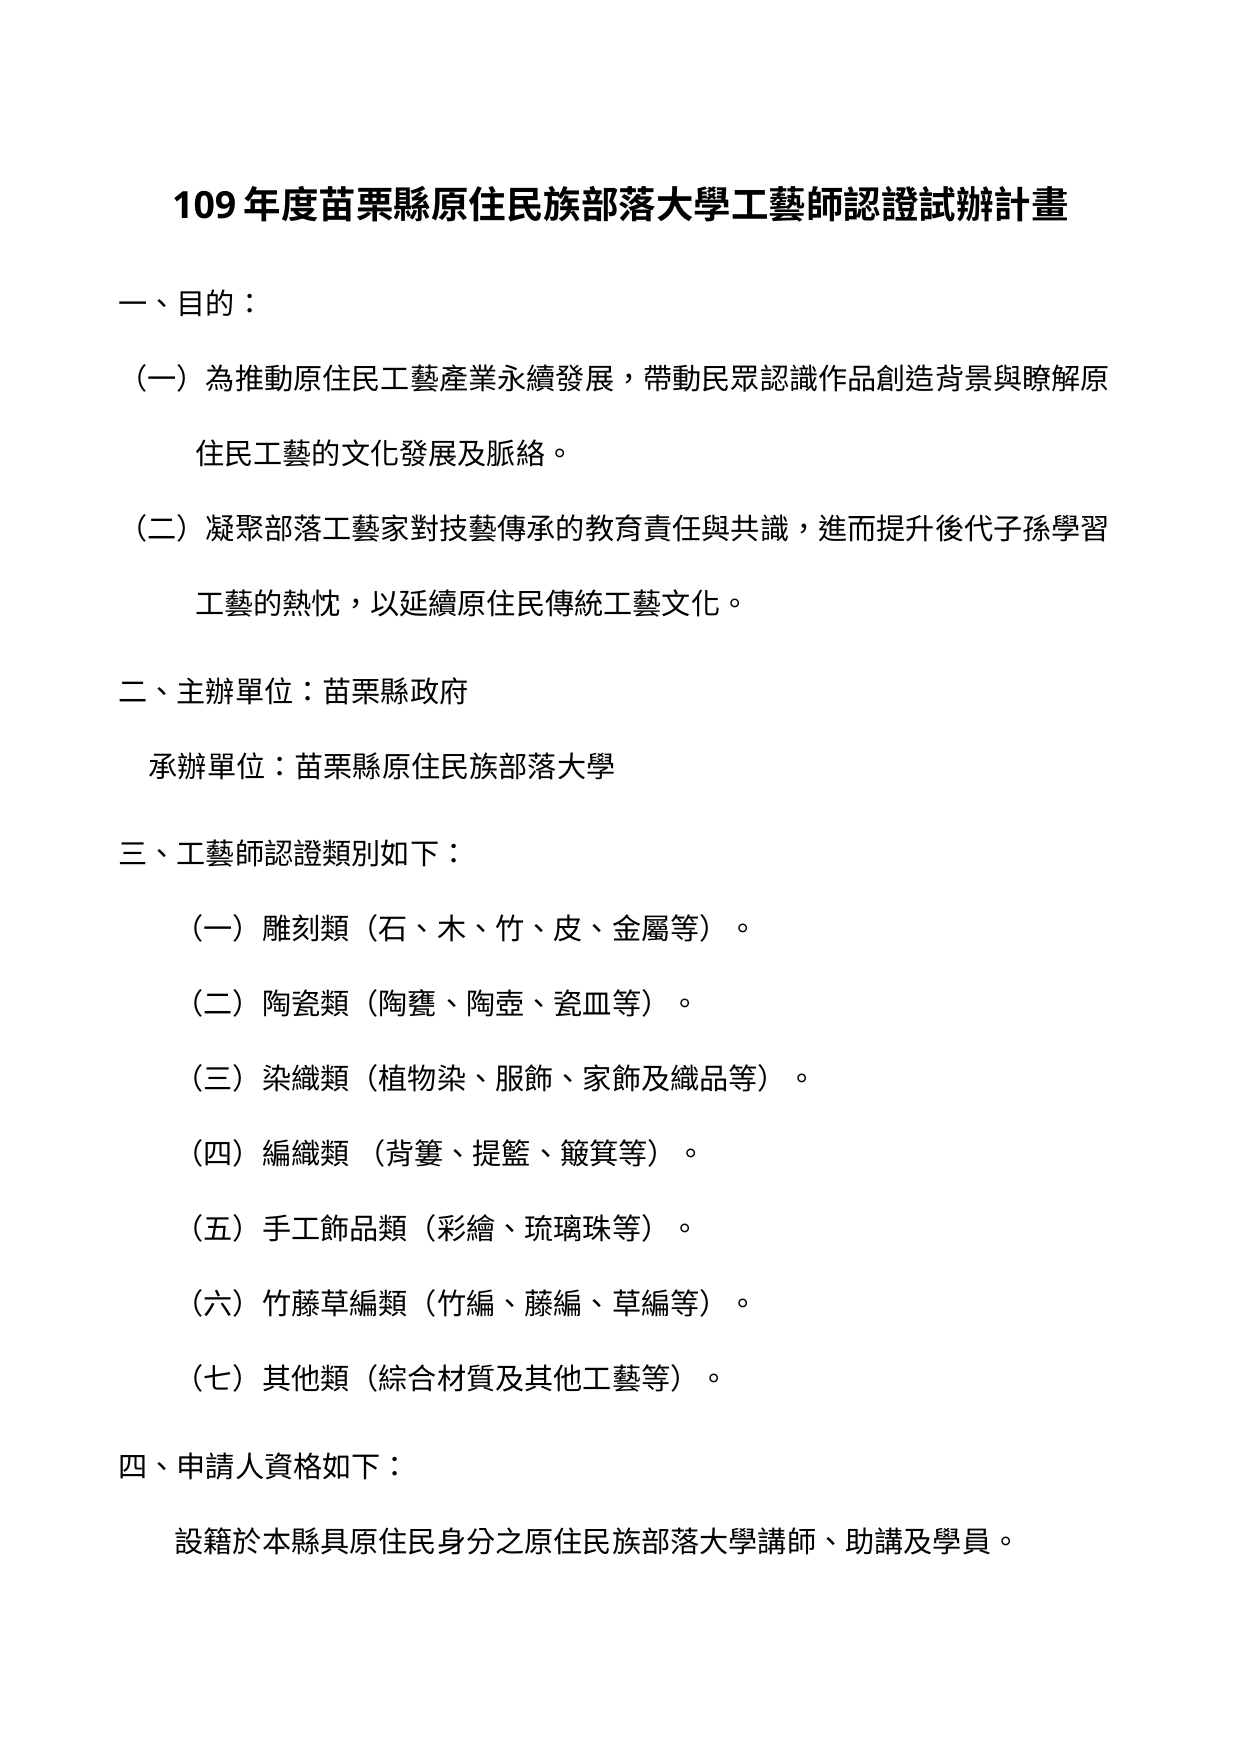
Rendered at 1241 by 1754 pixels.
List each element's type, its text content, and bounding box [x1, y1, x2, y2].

text （七）其他類（綜合材質及其他工藝等）。 [118, 1333, 1122, 1408]
text （六）竹藤草編類（竹編、藤編、草編等）。 [118, 1258, 1122, 1333]
text 設籍於本縣具原住民身分之原住民族部落大學講師、助講及學員。 [118, 1496, 1122, 1571]
text （二）凝聚部落工藝家對技藝傳承的教育責任與共識，進而提升後代子孫學習工藝的熱忱，以延續原住民傳統工藝文化。 [118, 483, 1122, 633]
text （一）為推動原住民工藝產業永續發展，帶動民眾認識作品創造背景與瞭解原住民工藝的文化發展及脈絡。 [118, 333, 1122, 483]
text （五）手工飾品類（彩繪、琉璃珠等）。 [118, 1183, 1122, 1258]
text 四、申請人資格如下： [118, 1421, 1122, 1496]
text （一）雕刻類（石、木、竹、皮、金屬等）。 [118, 883, 1122, 958]
text 一、目的： [118, 258, 1122, 333]
text 二、主辦單位：苗栗縣政府 [118, 646, 1122, 721]
text 承辦單位：苗栗縣原住民族部落大學 [118, 721, 1122, 796]
text 三、工藝師認證類別如下： [118, 808, 1122, 883]
text （二）陶瓷類（陶甕、陶壺、瓷皿等）。 [118, 958, 1122, 1033]
text （三）染織類（植物染、服飾、家飾及織品等）。 [118, 1033, 1122, 1108]
text （四）編織類 （背簍、提籃、簸箕等）。 [118, 1108, 1122, 1183]
text 109年度苗栗縣原住民族部落大學工藝師認證試辦計畫 [118, 158, 1122, 233]
